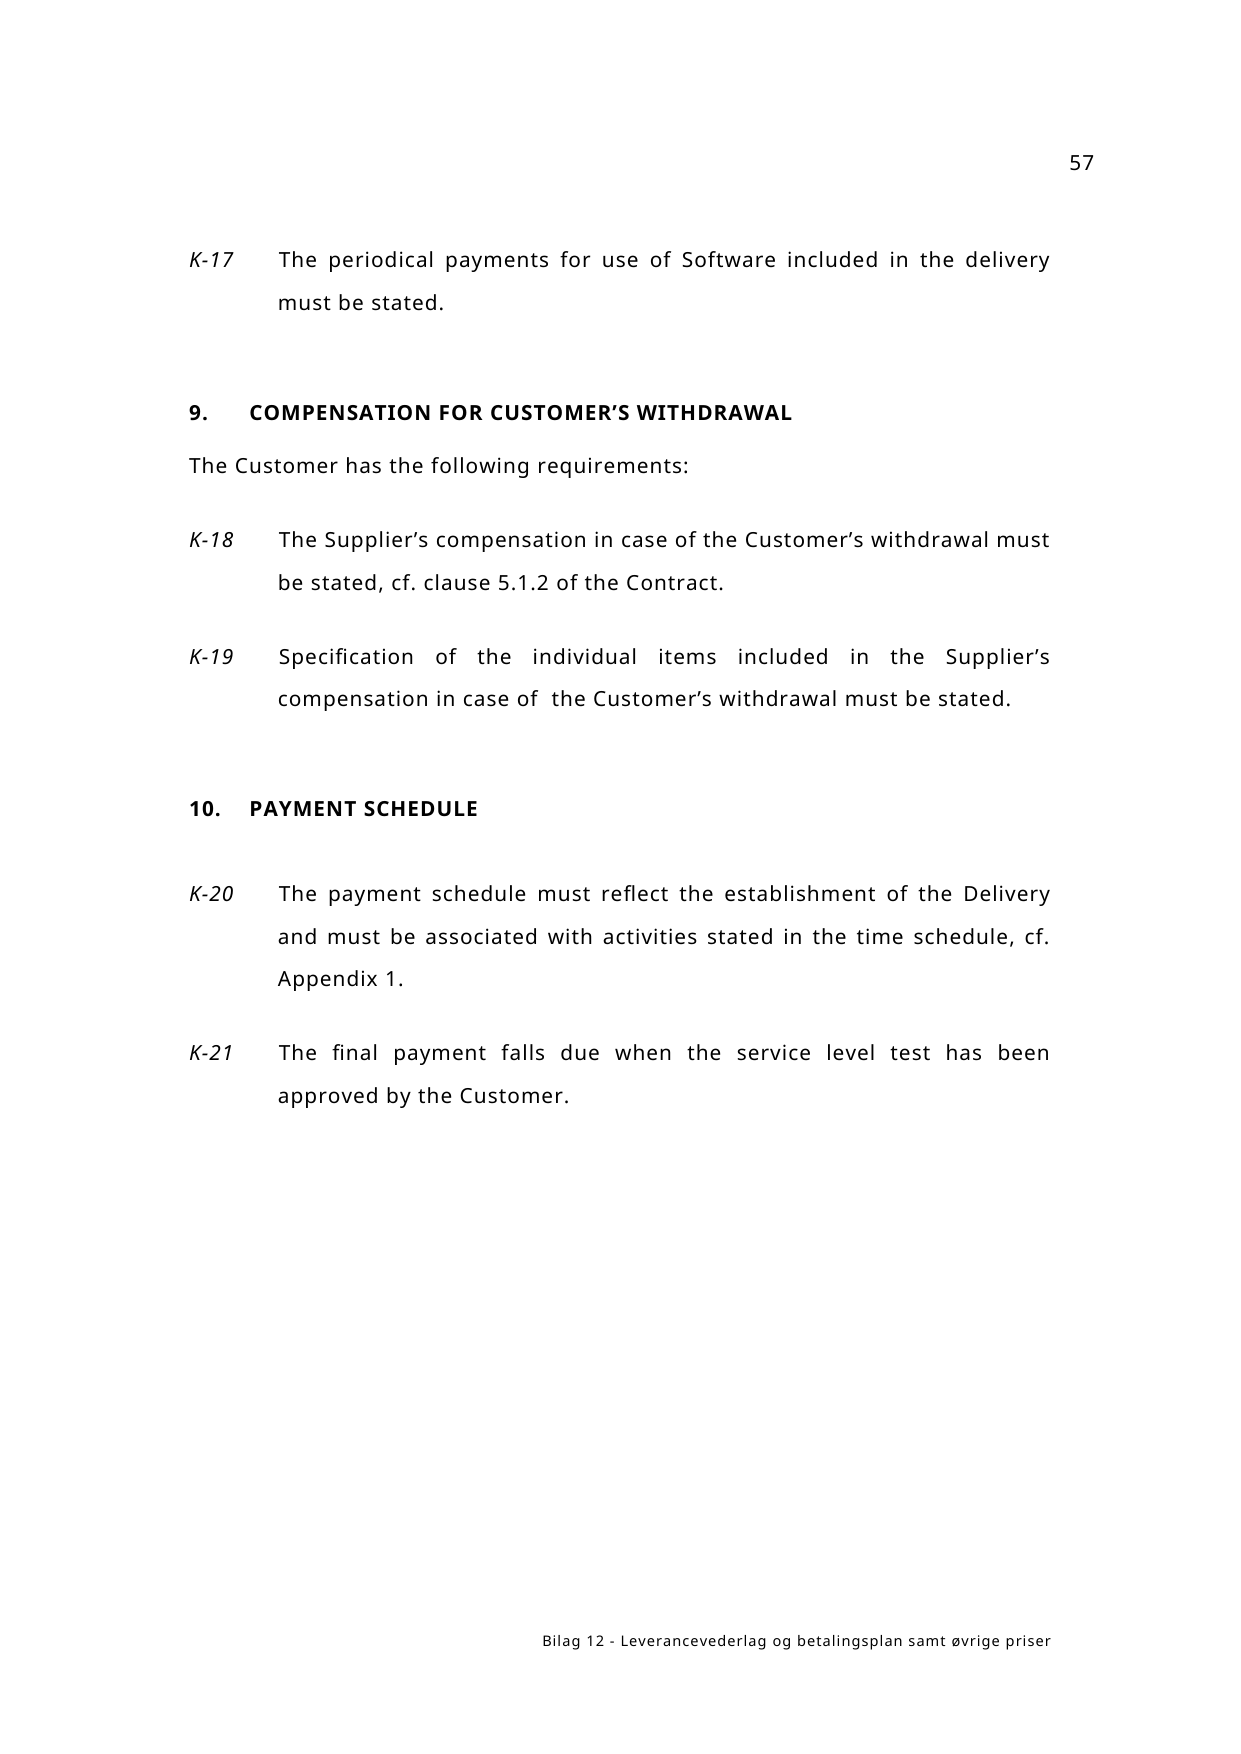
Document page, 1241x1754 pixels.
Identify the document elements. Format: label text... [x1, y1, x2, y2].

list Specification of the individual items included in the Supplier’s compensation in case of the Customer’s withdrawal must be stated. [189, 642, 1051, 713]
text The Customer has the following requirements: [189, 451, 1051, 480]
list The payment schedule must reflect the establishment of the Delivery and must be associated with activities stated in the time schedule, cf. Appendix 1. [189, 879, 1051, 993]
subtitle PAYMENT SCHeDULE [189, 794, 1051, 823]
subtitle compensation for customer’s withdrawal [189, 398, 1051, 426]
list The periodical payments for use of Software included in the delivery must be stated. [189, 245, 1051, 316]
list The final payment falls due when the service level test has been approved by the Customer. [189, 1038, 1051, 1109]
list The Supplier’s compensation in case of the Customer’s withdrawal must be stated, cf. clause 5.1.2 of the Contract. [189, 525, 1051, 596]
